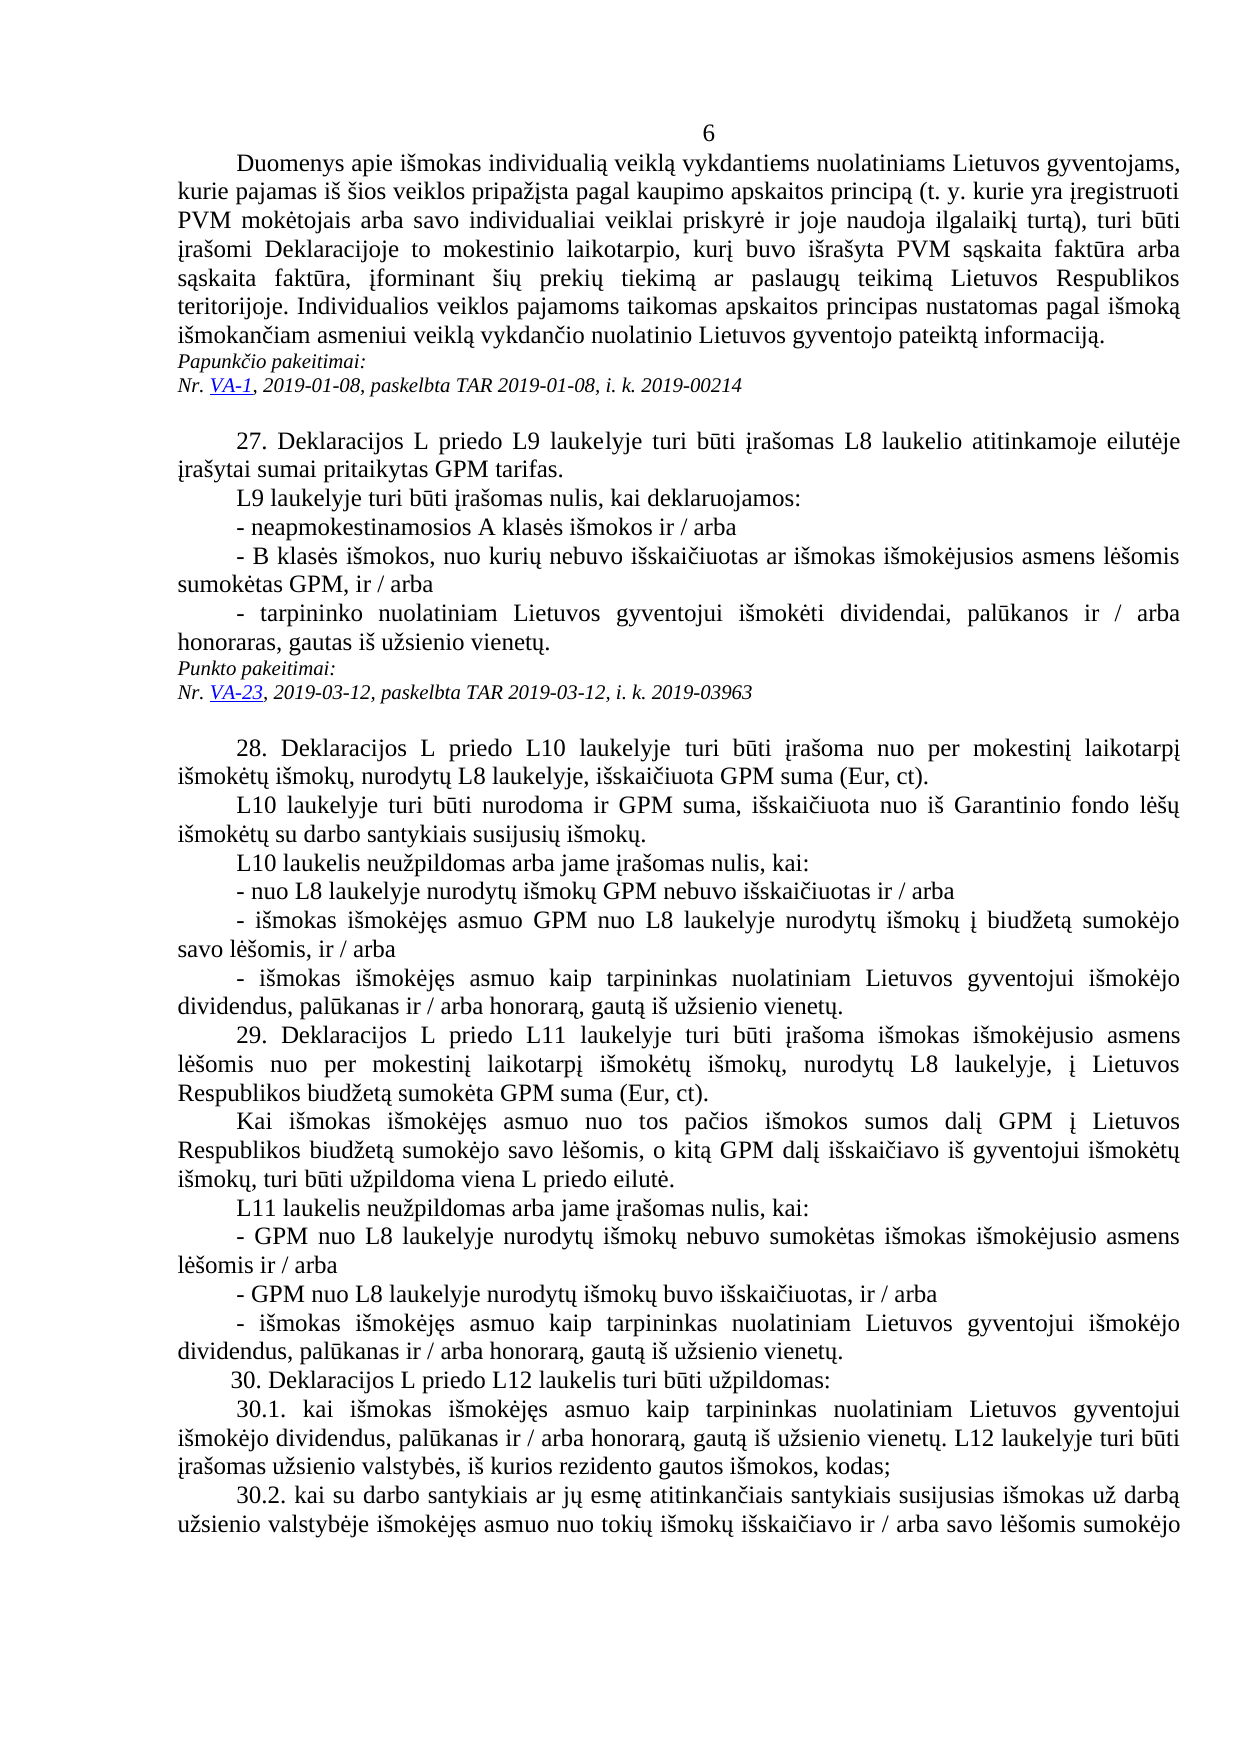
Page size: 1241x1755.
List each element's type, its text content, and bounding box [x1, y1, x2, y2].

text Punkto pakeitimai: [177, 656, 1181, 680]
text 30.1. kai išmokas išmokėjęs asmuo kaip tarpininkas nuolatiniam Lietuvos gyventojui išmokėjo dividendus, palūkanas ir / arba honorarą, gautą iš užsienio vienetų. L12 laukelyje turi būti įrašomas užsienio valstybės, iš kurios rezidento gautos išmokos, kodas; [177, 1394, 1181, 1480]
text 28. Deklaracijos L priedo L10 laukelyje turi būti įrašoma nuo per mokestinį laikotarpį išmokėtų išmokų, nurodytų L8 laukelyje, išskaičiuota GPM suma (Eur, ct). [177, 733, 1181, 790]
text 29. Deklaracijos L priedo L11 laukelyje turi būti įrašoma išmokas išmokėjusio asmens lėšomis nuo per mokestinį laikotarpį išmokėtų išmokų, nurodytų L8 laukelyje, į Lietuvos Respublikos biudžetą sumokėta GPM suma (Eur, ct). [177, 1020, 1181, 1106]
text Nr. VA-1, 2019-01-08, paskelbta TAR 2019-01-08, i. k. 2019-00214 [177, 373, 1181, 397]
text - GPM nuo L8 laukelyje nurodytų išmokų buvo išskaičiuotas, ir / arba [177, 1279, 1181, 1308]
text - išmokas išmokėjęs asmuo kaip tarpininkas nuolatiniam Lietuvos gyventojui išmokėjo dividendus, palūkanas ir / arba honorarą, gautą iš užsienio vienetų. [177, 1308, 1181, 1365]
text - nuo L8 laukelyje nurodytų išmokų GPM nebuvo išskaičiuotas ir / arba [177, 876, 1181, 905]
text - išmokas išmokėjęs asmuo kaip tarpininkas nuolatiniam Lietuvos gyventojui išmokėjo dividendus, palūkanas ir / arba honorarą, gautą iš užsienio vienetų. [177, 963, 1181, 1020]
text Kai išmokas išmokėjęs asmuo nuo tos pačios išmokos sumos dalį GPM į Lietuvos Respublikos biudžetą sumokėjo savo lėšomis, o kitą GPM dalį išskaičiavo iš gyventojui išmokėtų išmokų, turi būti užpildoma viena L priedo eilutė. [177, 1106, 1181, 1193]
text - GPM nuo L8 laukelyje nurodytų išmokų nebuvo sumokėtas išmokas išmokėjusio asmens lėšomis ir / arba [177, 1221, 1181, 1279]
text L9 laukelyje turi būti įrašomas nulis, kai deklaruojamos: [177, 483, 1181, 512]
text Papunkčio pakeitimai: [177, 349, 1181, 373]
text - neapmokestinamosios A klasės išmokos ir / arba [177, 512, 1181, 541]
text - B klasės išmokos, nuo kurių nebuvo išskaičiuotas ar išmokas išmokėjusios asmens lėšomis sumokėtas GPM, ir / arba [177, 541, 1181, 598]
text Duomenys apie išmokas individualią veiklą vykdantiems nuolatiniams Lietuvos gyventojams, kurie pajamas iš šios veiklos pripažįsta pagal kaupimo apskaitos principą (t. y. kurie yra įregistruoti PVM mokėtojais arba savo individualiai veiklai priskyrė ir joje naudoja ilgalaikį turtą), turi būti įrašomi Deklaracijoje to mokestinio laikotarpio, kurį buvo išrašyta PVM sąskaita faktūra arba sąskaita faktūra, įforminant šių prekių tiekimą ar paslaugų teikimą Lietuvos Respublikos teritorijoje. Individualios veiklos pajamoms taikomas apskaitos principas nustatomas pagal išmoką išmokančiam asmeniui veiklą vykdančio nuolatinio Lietuvos gyventojo pateiktą informaciją. [177, 148, 1181, 349]
text - išmokas išmokėjęs asmuo GPM nuo L8 laukelyje nurodytų išmokų į biudžetą sumokėjo savo lėšomis, ir / arba [177, 905, 1181, 963]
text Nr. VA-23, 2019-03-12, paskelbta TAR 2019-03-12, i. k. 2019-03963 [177, 680, 1181, 704]
text 30. Deklaracijos L priedo L12 laukelis turi būti užpildomas: [171, 1365, 1181, 1394]
text 30.2. kai su darbo santykiais ar jų esmę atitinkančiais santykiais susijusias išmokas už darbą užsienio valstybėje išmokėjęs asmuo nuo tokių išmokų išskaičiavo ir / arba savo lėšomis sumokėjo [177, 1480, 1181, 1538]
text - tarpininko nuolatiniam Lietuvos gyventojui išmokėti dividendai, palūkanos ir / arba honoraras, gautas iš užsienio vienetų. [177, 598, 1181, 656]
text L11 laukelis neužpildomas arba jame įrašomas nulis, kai: [177, 1193, 1181, 1221]
text 27. Deklaracijos L priedo L9 laukelyje turi būti įrašomas L8 laukelio atitinkamoje eilutėje įrašytai sumai pritaikytas GPM tarifas. [177, 426, 1181, 483]
text L10 laukelyje turi būti nurodoma ir GPM suma, išskaičiuota nuo iš Garantinio fondo lėšų išmokėtų su darbo santykiais susijusių išmokų. [177, 790, 1181, 848]
text L10 laukelis neužpildomas arba jame įrašomas nulis, kai: [177, 848, 1181, 876]
